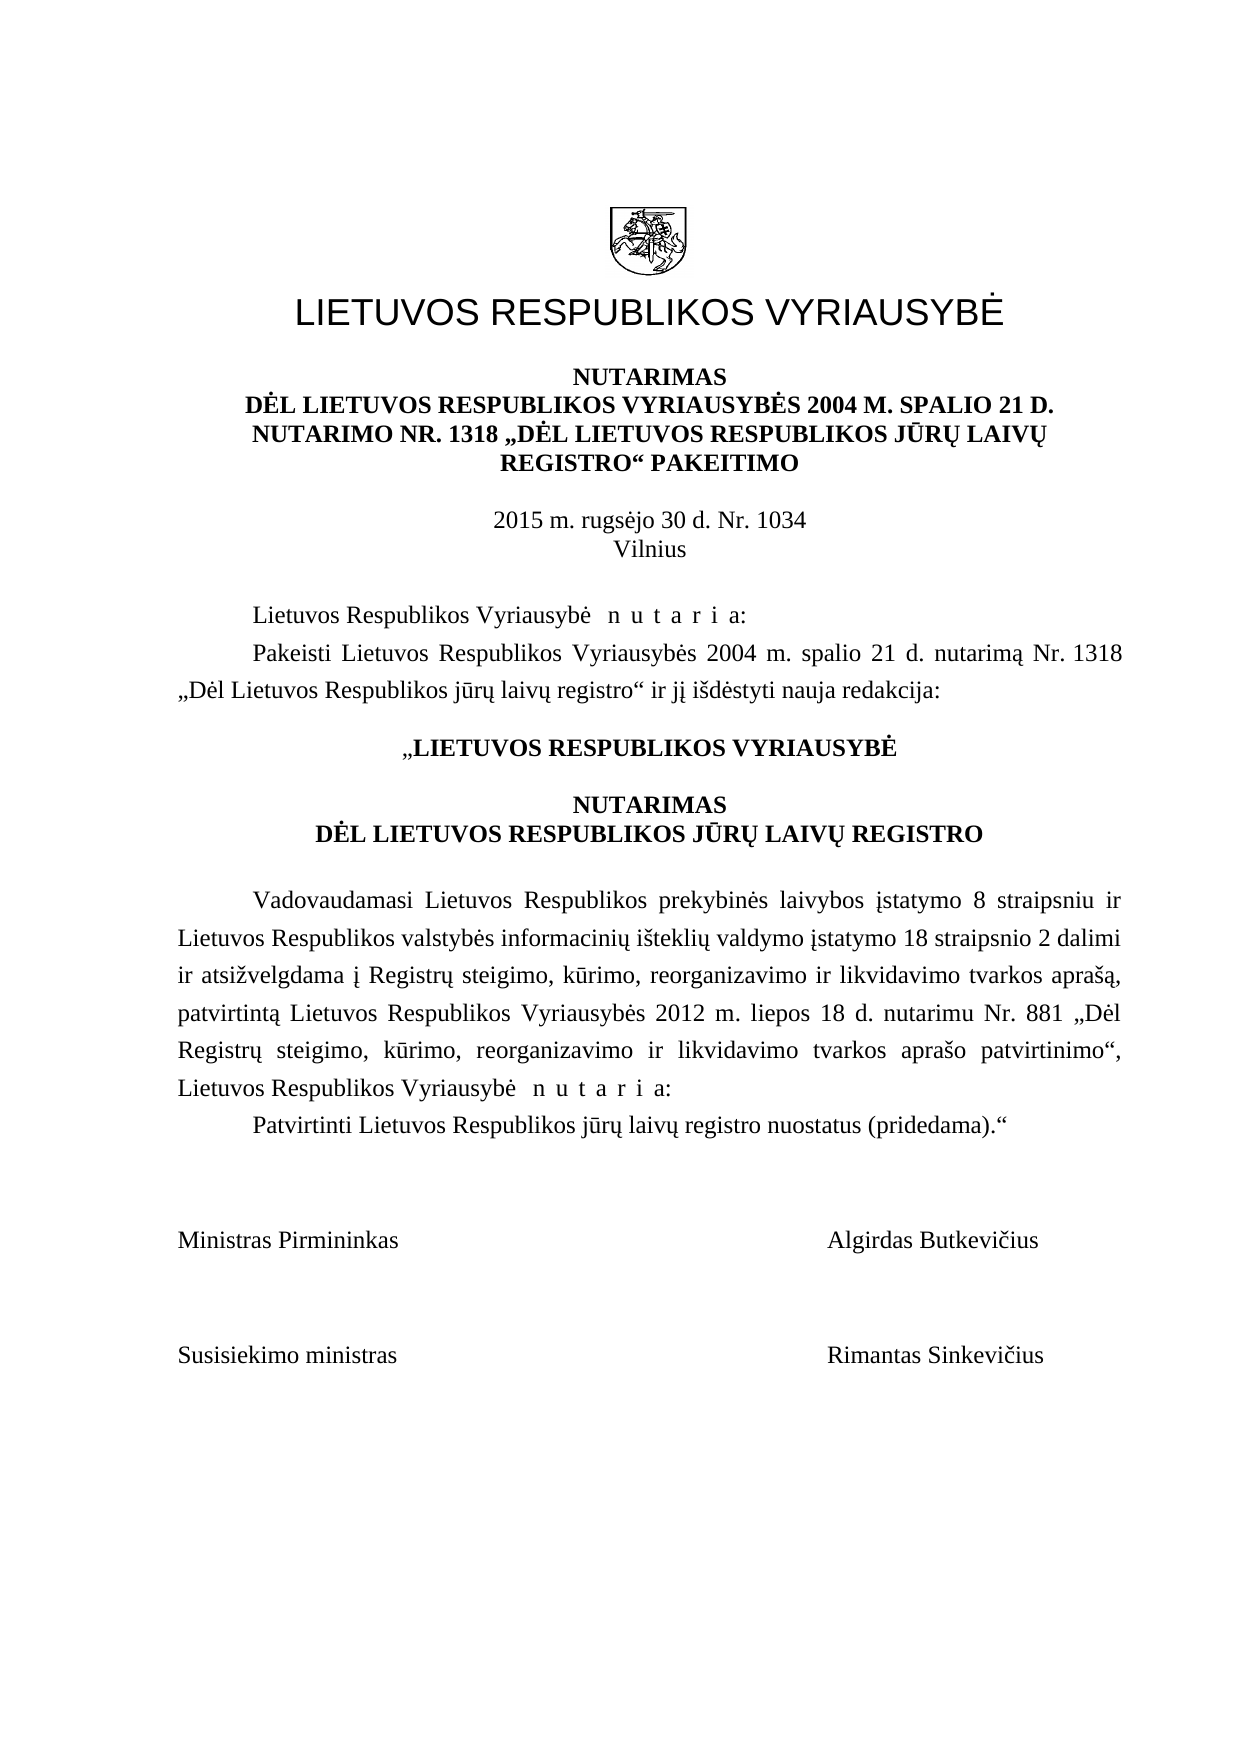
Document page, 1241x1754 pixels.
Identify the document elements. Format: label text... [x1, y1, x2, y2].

text Ministras Pirmininkas Algirdas Butkevičius [177, 1225, 1122, 1254]
text 2015 m. rugsėjo 30 d. Nr. 1034 Vilnius [177, 505, 1122, 563]
text „LIETUVOS RESPUBLIKOS VYRIAUSYBĖ [177, 733, 1122, 762]
text NUTARIMAS [177, 790, 1122, 819]
text Lietuvos Respublikos Vyriausybė nutaria: [177, 592, 1122, 629]
text Patvirtinti Lietuvos Respublikos jūrų laivų registro nuostatus (pridedama).“ [177, 1102, 1122, 1139]
text Susisiekimo ministras Rimantas Sinkevičius [177, 1340, 1122, 1369]
text DĖL LIETUVOS RESPUBLIKOS JŪRŲ LAIVŲ REGISTRO [177, 819, 1122, 848]
text Lietuvos Respublikos Vyriausybė [177, 290, 1122, 333]
text Pakeisti Lietuvos Respublikos Vyriausybės 2004 m. spalio 21 d. nutarimą Nr. 1318 „Dėl Lietuvos Respublikos jūrų laivų registro“ ir jį išdėstyti nauja redakcija: [177, 629, 1122, 704]
text Dėl LIETUVOS RESPUBLIKOS VYRIAUSYBĖS 2004 M. SPALIO 21 D. NUTARIMO NR. 1318 „DĖL LIETUVOS RESPUBLIKOS JŪRŲ LAIVŲ REGISTRO“ PAKEITIMO [177, 390, 1122, 477]
text Vadovaudamasi Lietuvos Respublikos prekybinės laivybos įstatymo 8 straipsniu ir Lietuvos Respublikos valstybės informacinių išteklių valdymo įstatymo 18 straipsnio 2 dalimi ir atsižvelgdama į Registrų steigimo, kūrimo, reorganizavimo ir likvidavimo tvarkos aprašą, patvirtintą Lietuvos Respublikos Vyriausybės 2012 m. liepos 18 d. nutarimu Nr. 881 „Dėl Registrų steigimo, kūrimo, reorganizavimo ir likvidavimo tvarkos aprašo patvirtinimo“, Lietuvos Respublikos Vyriausybė nutaria: [177, 877, 1122, 1102]
text nutarimas [177, 362, 1122, 390]
